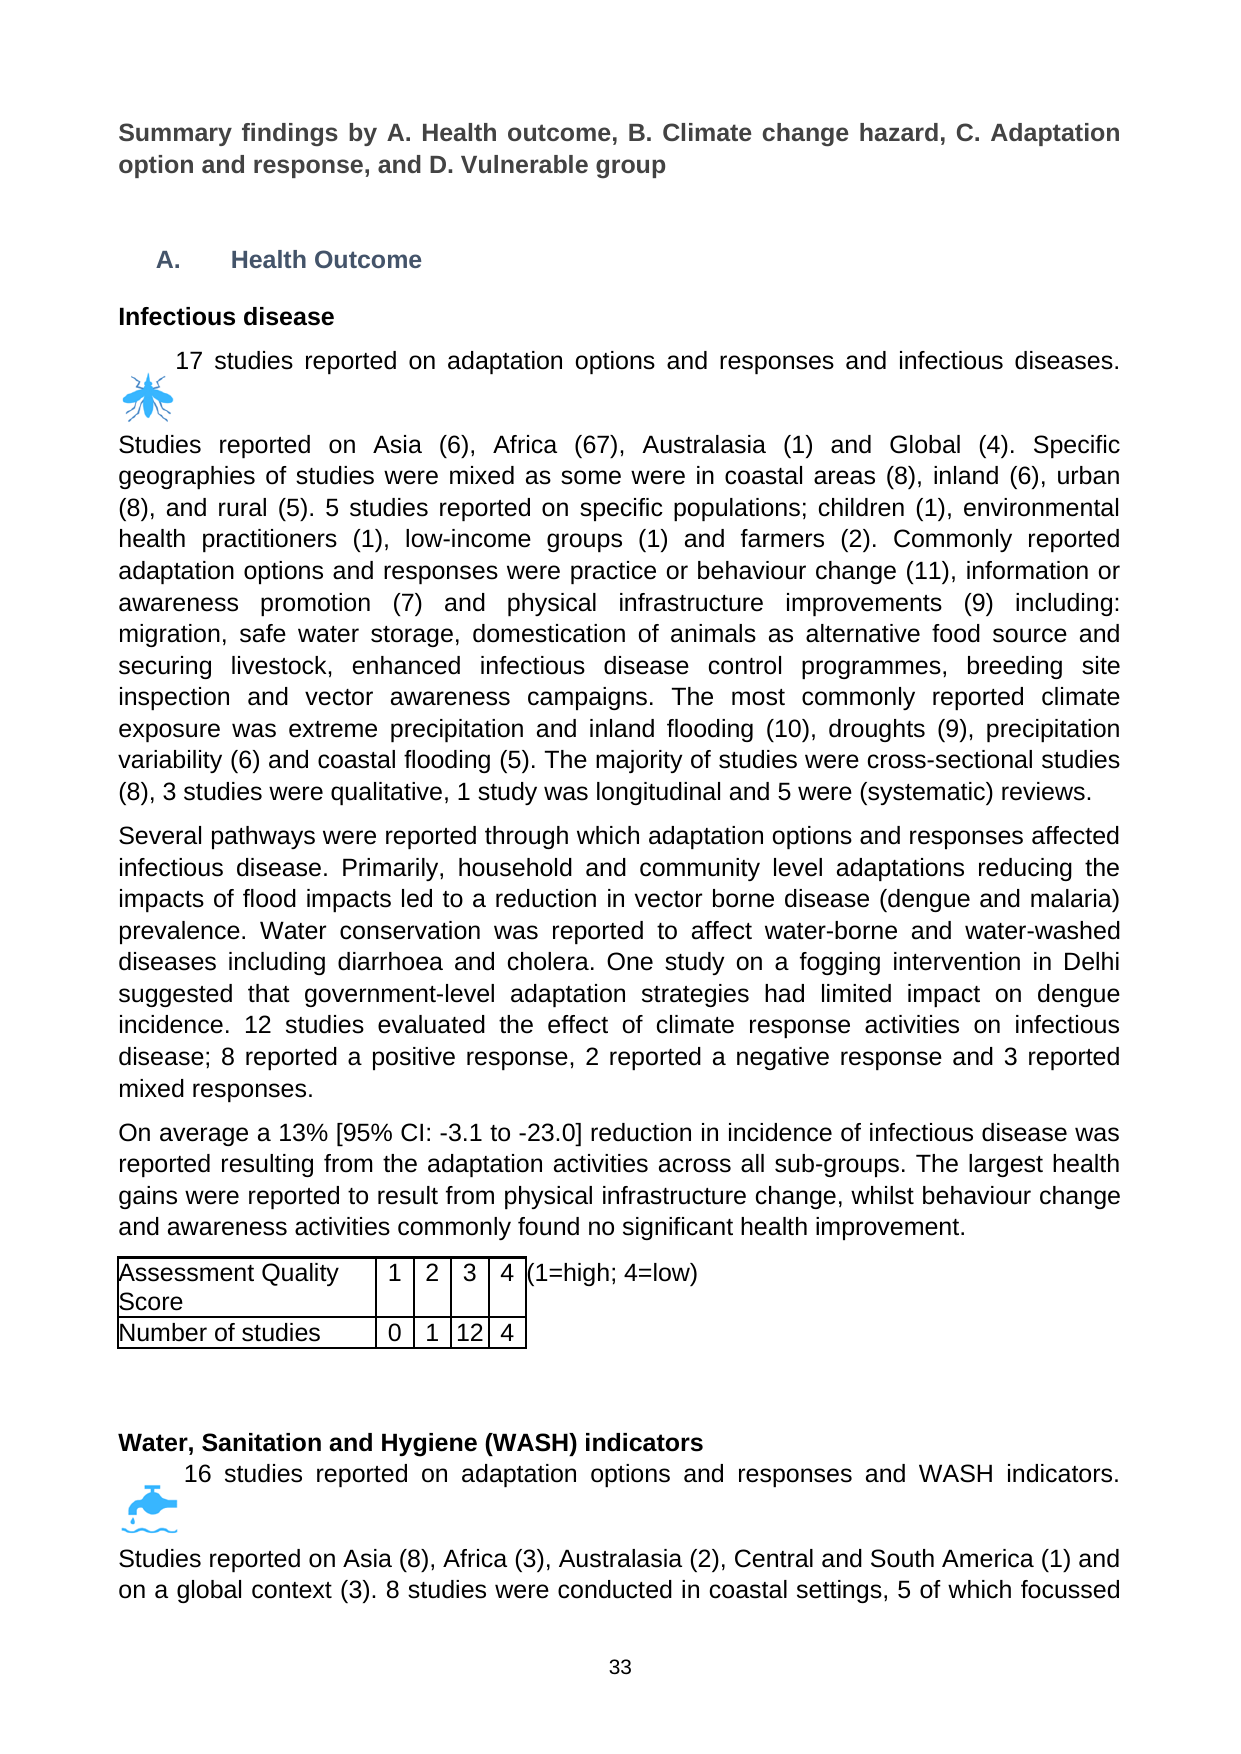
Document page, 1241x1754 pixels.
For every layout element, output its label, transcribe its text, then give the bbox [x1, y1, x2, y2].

table_cell Number of studies [119, 1318, 375, 1347]
subtitle Summary findings by A. Health outcome, B. Climate change hazard, C. Adaptation option and response, and D. Vulnerable group [118, 118, 1122, 178]
text Water, Sanitation and Hygiene (WASH) indicators [118, 1428, 1122, 1457]
table_header Assessment Quality Score [119, 1259, 375, 1316]
table_header 3 [452, 1259, 488, 1316]
text On average a 13% [95% CI: -3.1 to -23.0] reduction in incidence of infectious disease was reported resulting from the adaptation activities across all sub-groups. The largest health gains were reported to result from physical infrastructure change, whilst behaviour change and awareness activities commonly found no significant health improvement. [118, 1118, 1122, 1241]
table_header (1=high; 4=low) [527, 1256, 1059, 1316]
subtitle Health Outcome [156, 245, 1122, 274]
table_header 4 [490, 1259, 525, 1316]
table_cell 4 [490, 1318, 525, 1347]
table_cell 1 [415, 1318, 450, 1347]
text Infectious disease [118, 302, 1122, 330]
table_header 1 [377, 1259, 413, 1316]
table_header 2 [415, 1259, 450, 1316]
text 16 studies reported on adaptation options and responses and WASH indicators. Studies reported on Asia (8), Africa (3), Australasia (2), Central and South America (1) and on a global context (3). 8 studies were conducted in coastal settings, 5 of which focussed [118, 1459, 1122, 1604]
table_cell 12 [452, 1318, 488, 1347]
text Several pathways were reported through which adaptation options and responses affected infectious disease. Primarily, household and community level adaptations reducing the impacts of flood impacts led to a reduction in vector borne disease (dengue and malaria) prevalence. Water conservation was reported to affect water-borne and water-washed diseases including diarrhoea and cholera. One study on a fogging intervention in Delhi suggested that government-level adaptation strategies had limited impact on dengue incidence. 12 studies evaluated the effect of climate response activities on infectious disease; 8 reported a positive response, 2 reported a negative response and 3 reported mixed responses. [118, 821, 1122, 1102]
table_cell 0 [377, 1318, 413, 1347]
text 17 studies reported on adaptation options and responses and infectious diseases. Studies reported on Asia (6), Africa (67), Australasia (1) and Global (4). Specific geographies of studies were mixed as some were in coastal areas (8), inland (6), urban (8), and rural (5). 5 studies reported on specific populations; children (1), environmental health practitioners (1), low-income groups (1) and farmers (2). Commonly reported adaptation options and responses were practice or behaviour change (11), information or awareness promotion (7) and physical infrastructure improvements (9) including: migration, safe water storage, domestication of animals as alternative food source and securing livestock, enhanced infectious disease control programmes, breeding site inspection and vector awareness campaigns. The most commonly reported climate exposure was extreme precipitation and inland flooding (10), droughts (9), precipitation variability (6) and coastal flooding (5). The majority of studies were cross-sectional studies (8), 3 studies were qualitative, 1 study was longitudinal and 5 were (systematic) reviews. [118, 346, 1122, 806]
table_cell [527, 1316, 1059, 1347]
